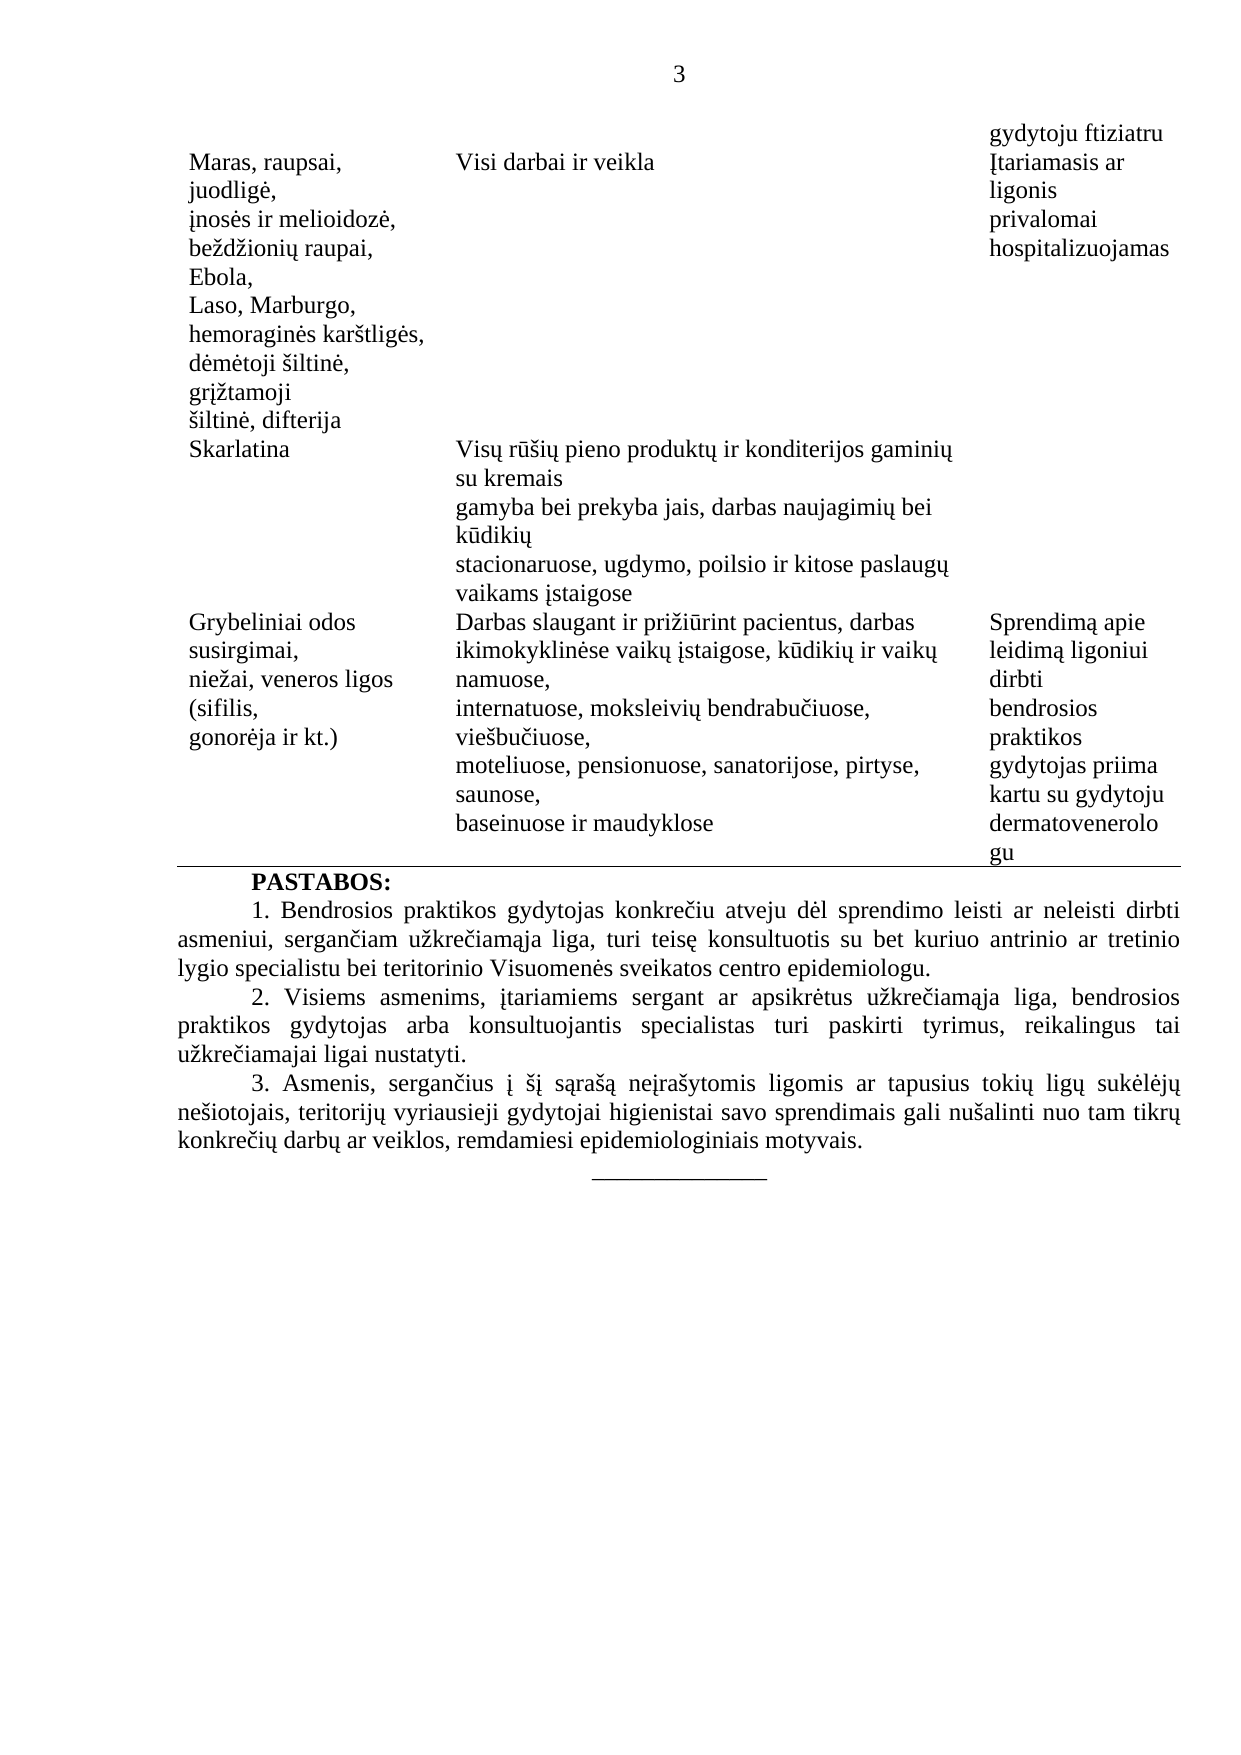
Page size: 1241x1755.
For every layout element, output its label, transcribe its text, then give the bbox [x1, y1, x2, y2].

table_cell vaikams įstaigose [444, 578, 978, 607]
table_cell Maras, raupsai, juodligė, įnosės ir melioidozė, beždžionių raupai, Ebola, Laso, Marburgo, hemoraginės karštligės, dėmėtoji šiltinė, grįžtamoji šiltinė, difterija [177, 147, 444, 434]
table_cell Darbas slaugant ir prižiūrint pacientus, darbas ikimokyklinėse vaikų įstaigose, kūdikių ir vaikų namuose, internatuose, moksleivių bendrabučiuose, viešbučiuose, moteliuose, pensionuose, sanatorijose, pirtyse, saunose, baseinuose ir maudyklose [444, 607, 978, 866]
table_cell [177, 549, 444, 578]
table_cell [177, 492, 444, 549]
table_cell [177, 118, 444, 147]
text 2. Visiems asmenims, įtariamiems sergant ar apsikrėtus užkrečiamąja liga, bendrosios praktikos gydytojas arba konsultuojantis specialistas turi paskirti tyrimus, reikalingus tai užkrečiamajai ligai nustatyti. [177, 982, 1181, 1068]
table_cell Visų rūšių pieno produktų ir konditerijos gaminių su kremais [444, 434, 978, 492]
text 1. Bendrosios praktikos gydytojas konkrečiu atveju dėl sprendimo leisti ar neleisti dirbti asmeniui, sergančiam užkrečiamąja liga, turi teisę konsultuotis su bet kuriuo antrinio ar tretinio lygio specialistu bei teritorinio Visuomenės sveikatos centro epidemiologu. [177, 895, 1181, 982]
table_cell Įtariamasis ar ligonis privalomai hospitalizuojamas [978, 147, 1181, 434]
table_cell [978, 492, 1181, 549]
table_cell [978, 578, 1181, 607]
table_cell [444, 118, 978, 147]
table_cell [978, 549, 1181, 578]
table_cell Grybeliniai odos susirgimai, niežai, veneros ligos (sifilis, gonorėja ir kt.) [177, 607, 444, 866]
table_cell Skarlatina [177, 434, 444, 492]
table_cell [978, 434, 1181, 492]
text Pastabos: [177, 867, 1181, 895]
table_cell gydytoju ftiziatru [978, 118, 1181, 147]
text ______________ [177, 1154, 1181, 1183]
table_cell Visi darbai ir veikla [444, 147, 978, 434]
table_cell gamyba bei prekyba jais, darbas naujagimių bei kūdikių [444, 492, 978, 549]
text 3. Asmenis, sergančius į šį sąrašą neįrašytomis ligomis ar tapusius tokių ligų sukėlėjų nešiotojais, teritorijų vyriausieji gydytojai higienistai savo sprendimais gali nušalinti nuo tam tikrų konkrečių darbų ar veiklos, remdamiesi epidemiologiniais motyvais. [177, 1068, 1181, 1154]
table_cell [177, 578, 444, 607]
table_cell stacionaruose, ugdymo, poilsio ir kitose paslaugų [444, 549, 978, 578]
table_cell Sprendimą apie leidimą ligoniui dirbti bendrosios praktikos gydytojas priima kartu su gydytoju dermatovenerologu [978, 607, 1181, 866]
